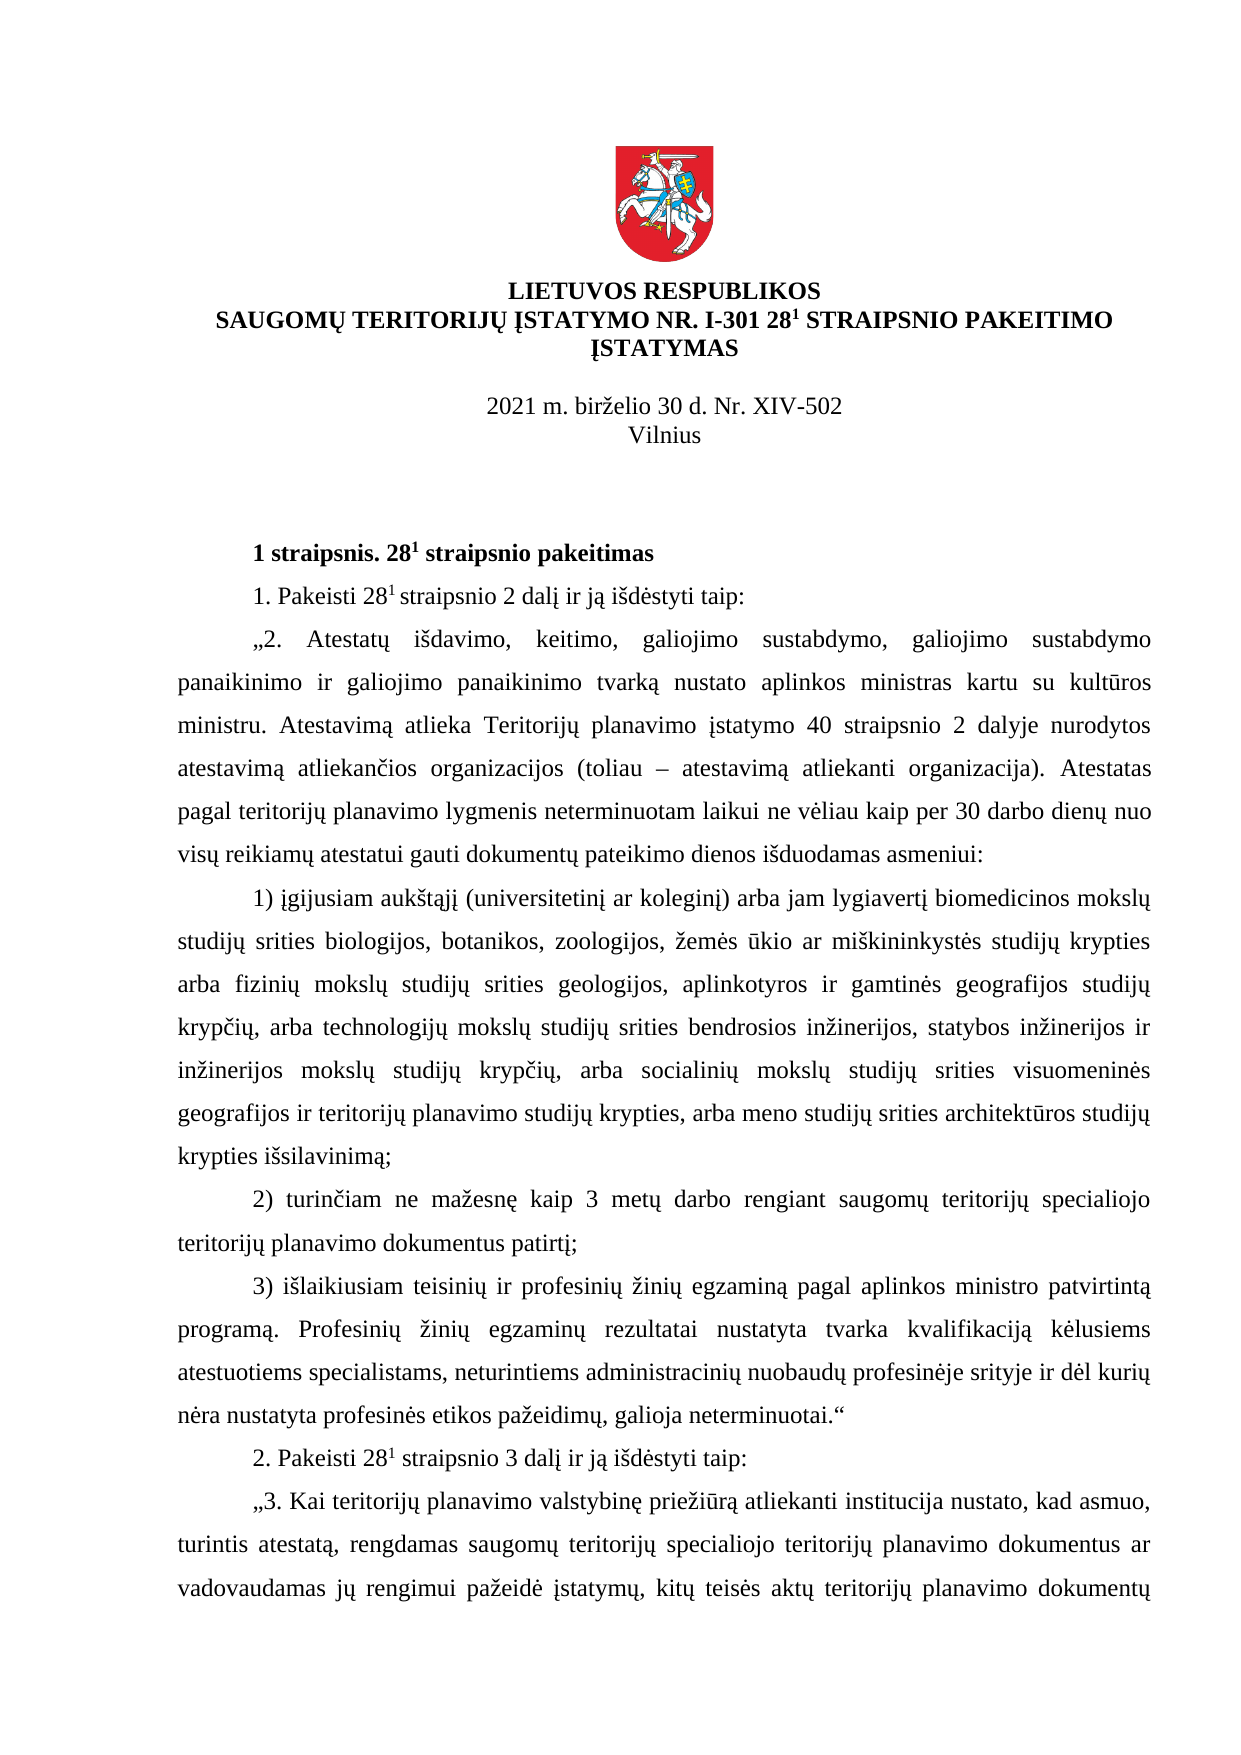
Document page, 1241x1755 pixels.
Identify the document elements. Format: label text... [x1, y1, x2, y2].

text 1 straipsnis. 281 straipsnio pakeitimas [177, 538, 1152, 566]
text 2021 m. birželio 30 d. Nr. XIV-502 [177, 391, 1152, 420]
text LIETUVOS RESPUBLIKOS [177, 276, 1152, 305]
text ĮSTATYMAS [177, 333, 1152, 362]
text Vilnius [177, 420, 1152, 448]
text 3) išlaikiusiam teisinių ir profesinių žinių egzaminą pagal aplinkos ministro patvirtintą programą. Profesinių žinių egzaminų rezultatai nustatyta tvarka kvalifikaciją kėlusiems atestuotiems specialistams, neturintiems administracinių nuobaudų profesinėje srityje ir dėl kurių nėra nustatyta profesinės etikos pažeidimų, galioja neterminuotai.“ [177, 1271, 1152, 1429]
text „3. Kai teritorijų planavimo valstybinę priežiūrą atliekanti institucija nustato, kad asmuo, turintis atestatą, rengdamas saugomų teritorijų specialiojo teritorijų planavimo dokumentus ar vadovaudamas jų rengimui pažeidė įstatymų, kitų teisės aktų teritorijų planavimo dokumentų [177, 1486, 1152, 1601]
text 2. Pakeisti 281 straipsnio 3 dalį ir ją išdėstyti taip: [177, 1443, 1152, 1472]
text 1) įgijusiam aukštąjį (universitetinį ar koleginį) arba jam lygiavertį biomedicinos mokslų studijų srities biologijos, botanikos, zoologijos, žemės ūkio ar miškininkystės studijų krypties arba fizinių mokslų studijų srities geologijos, aplinkotyros ir gamtinės geografijos studijų krypčių, arba technologijų mokslų studijų srities bendrosios inžinerijos, statybos inžinerijos ir inžinerijos mokslų studijų krypčių, arba socialinių mokslų studijų srities visuomeninės geografijos ir teritorijų planavimo studijų krypties, arba meno studijų srities architektūros studijų krypties išsilavinimą; [177, 883, 1152, 1170]
text 1. Pakeisti 281 straipsnio 2 dalį ir ją išdėstyti taip: [177, 581, 1152, 609]
text 2) turinčiam ne mažesnę kaip 3 metų darbo rengiant saugomų teritorijų specialiojo teritorijų planavimo dokumentus patirtį; [177, 1184, 1152, 1256]
text „2. Atestatų išdavimo, keitimo, galiojimo sustabdymo, galiojimo sustabdymo panaikinimo ir galiojimo panaikinimo tvarką nustato aplinkos ministras kartu su kultūros ministru. Atestavimą atlieka Teritorijų planavimo įstatymo 40 straipsnio 2 dalyje nurodytos atestavimą atliekančios organizacijos (toliau – atestavimą atliekanti organizacija). Atestatas pagal teritorijų planavimo lygmenis neterminuotam laikui ne vėliau kaip per 30 darbo dienų nuo visų reikiamų atestatui gauti dokumentų pateikimo dienos išduodamas asmeniui: [177, 624, 1152, 868]
text SAUGOMŲ TERITORIJŲ ĮSTATYMO NR. I-301 281 STRAIPSNIO PAKEITIMO [177, 305, 1152, 333]
